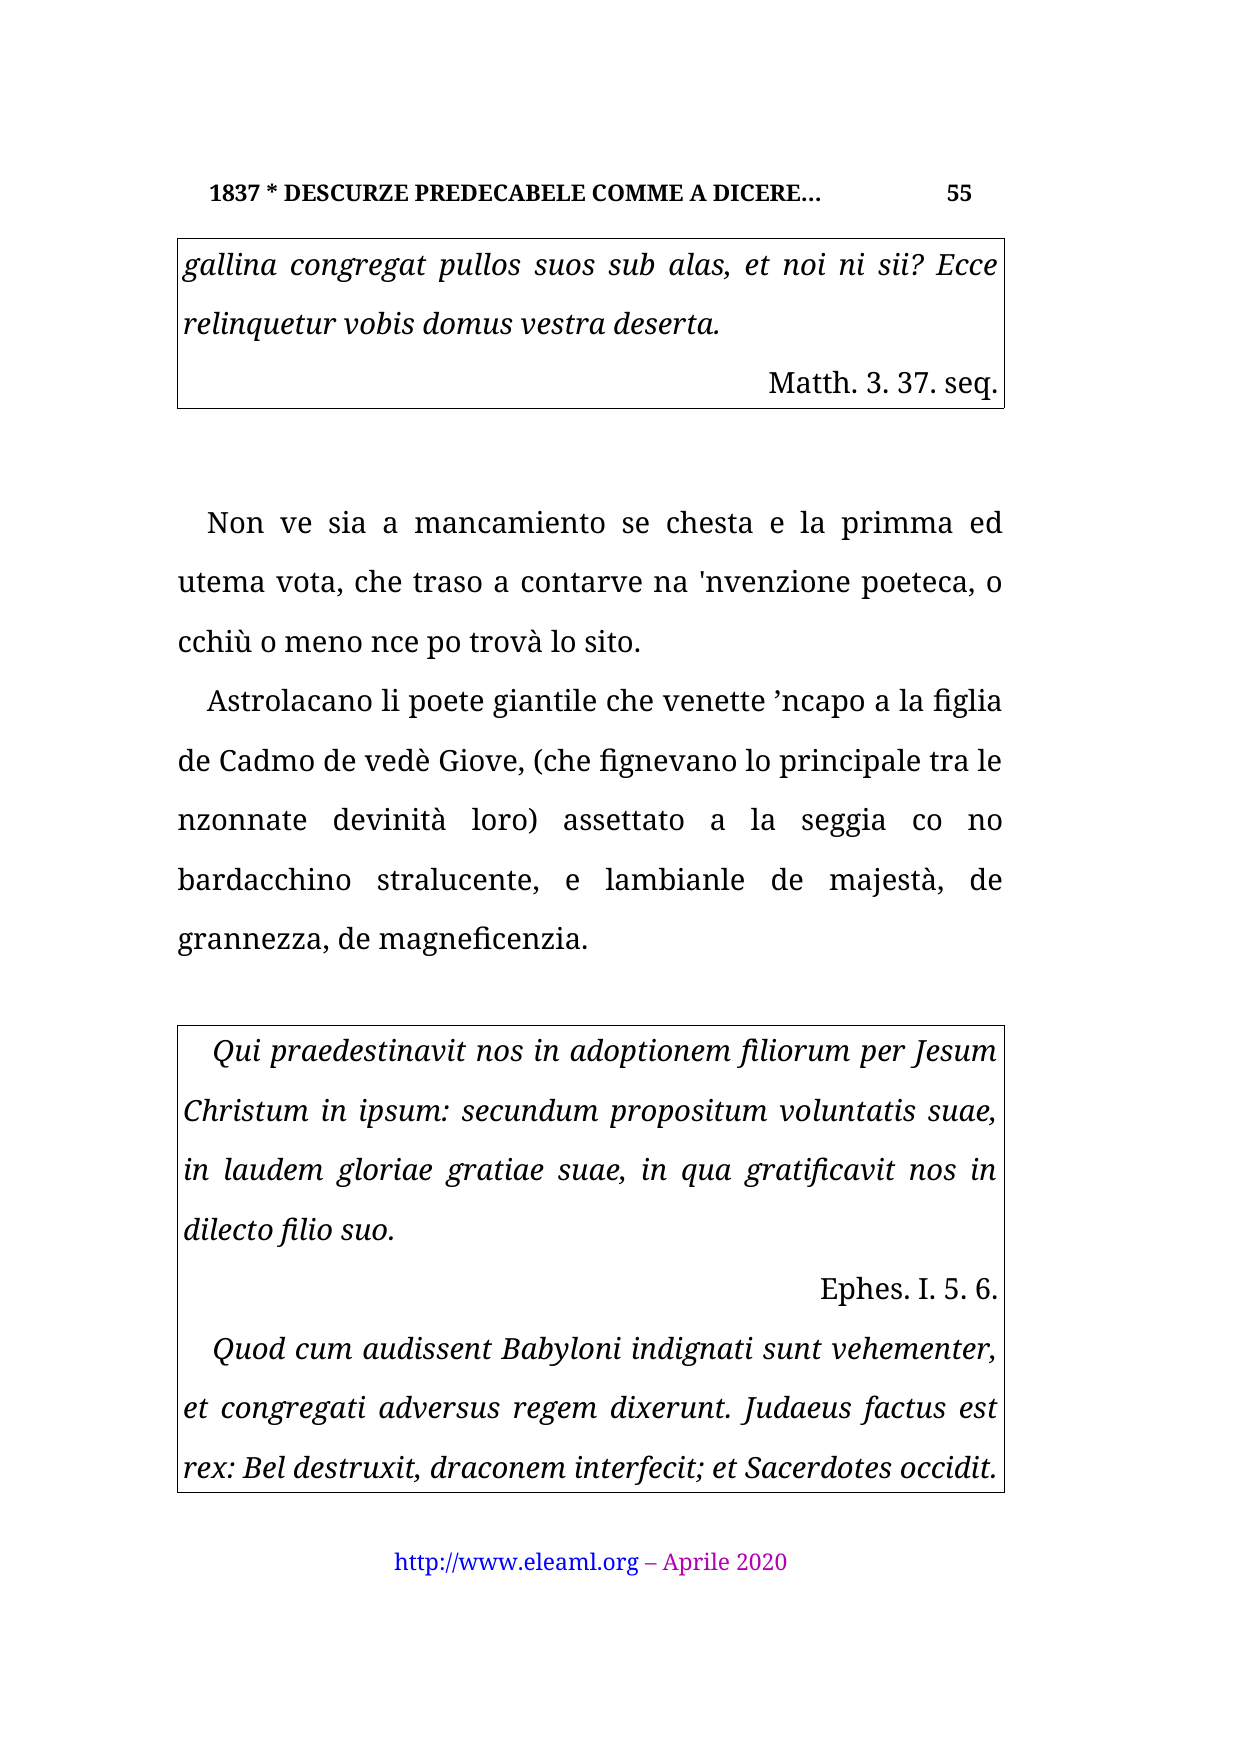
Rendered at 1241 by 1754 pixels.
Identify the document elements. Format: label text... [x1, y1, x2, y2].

table_header gallina congregat pullos suos sub alas, et noi ni sii? Ecce relinquetur vobis domus vestra deserta. Matth. 3. 37. seq. [178, 239, 1004, 408]
text Non ve sia a mancamiento se chesta e la primma ed utema vota, che traso a contarve na 'nvenzione poeteca, o cchiù o meno nce po trovà lo sito. [177, 502, 1004, 661]
text Astrolacano li poete giantile che venette ’ncapo a la figlia de Cadmo de vedè Giove, (che fignevano lo principale tra le nzonnate devinità loro) assettato a la seggia co no bardacchino stralucente, e lambianle de majestà, de grannezza, de magneficenzia. [177, 680, 1004, 958]
table_header Qui praedestinavit nos in adoptionem fìliorum per Jesum Christum in ipsum: secundum propositum voluntatis suae, in laudem gloriae gratiae suae, in qua gratificavit nos in dilecto filio suo. Ephes. I. 5. 6. Quod cum audissent Babyloni indignati sunt vehementer, et congregati adversus regem dixerunt. Judaeus factus est rex: Bel destruxit, draconem interfecit; et Sacerdotes occidit. [178, 1026, 1004, 1492]
